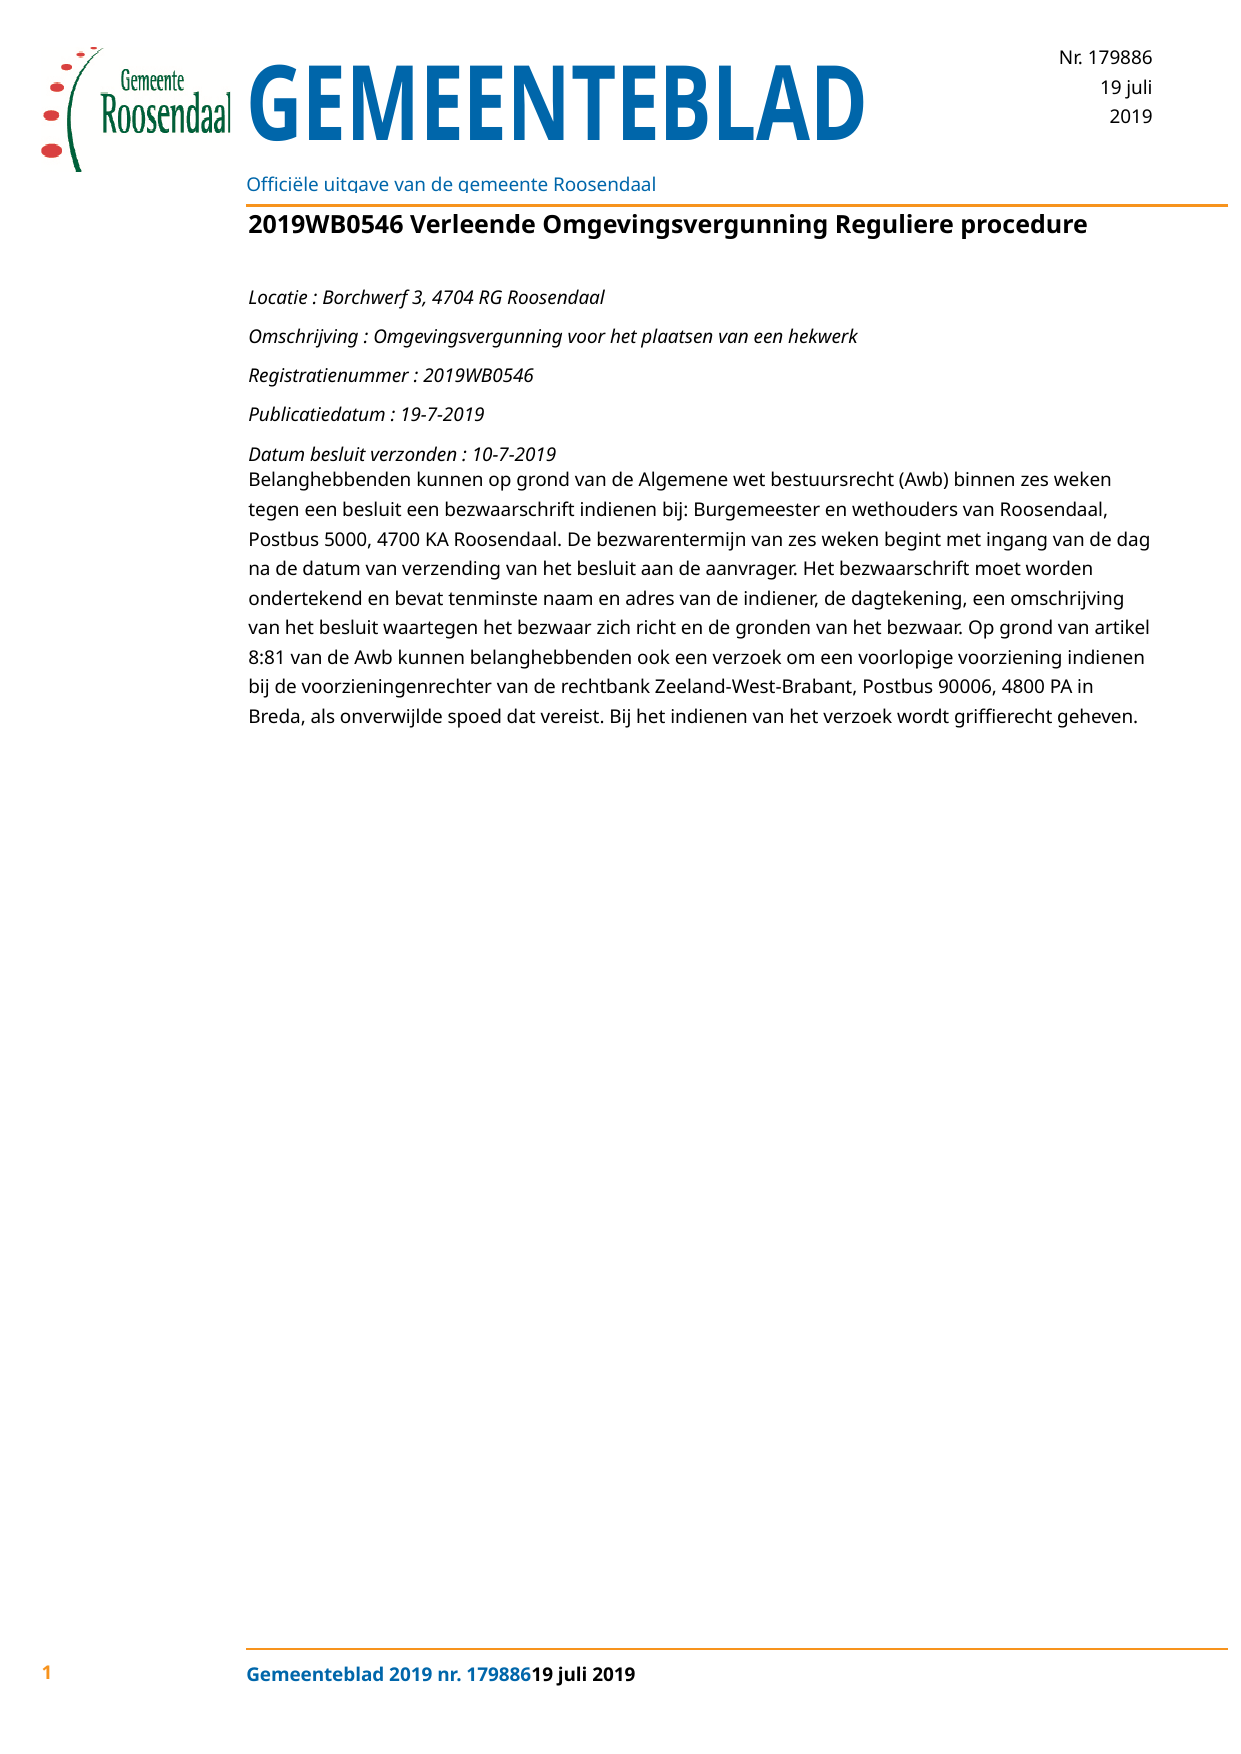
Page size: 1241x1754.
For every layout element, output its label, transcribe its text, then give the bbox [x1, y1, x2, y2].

picture [41, 47, 231, 172]
text Omschrijving : Omgevingsvergunning voor het plaatsen van een hekwerk [248, 323, 1152, 349]
text Locatie : Borchwerf 3, 4704 RG Roosendaal [248, 284, 1152, 309]
text Datum besluit verzonden : 10-7-2019 [248, 441, 1152, 467]
text 2019WB0546 Verleende Omgevingsvergunning Reguliere procedure [248, 207, 1152, 241]
text Belanghebbenden kunnen op grond van de Algemene wet bestuursrecht (Awb) binnen zes weken tegen een besluit een bezwaarschrift indienen bij: Burgemeester en wethouders van Roosendaal, Postbus 5000, 4700 KA Roosendaal. De bezwarentermijn van zes weken begint met ingang van de dag na de datum van verzending van het besluit aan de aanvrager. Het bezwaarschrift moet worden ondertekend en bevat tenminste naam en adres van de indiener, de dagtekening, een omschrijving van het besluit waartegen het bezwaar zich richt en de gronden van het bezwaar. Op grond van artikel 8:81 van de Awb kunnen belanghebbenden ook een verzoek om een voorlopige voorziening indienen bij de voorzieningenrechter van de rechtbank Zeeland-West-Brabant, Postbus 90006, 4800 PA in Breda, als onverwijlde spoed dat vereist. Bij het indienen van het verzoek wordt griffierecht geheven. [248, 467, 1152, 729]
text Publicatiedatum : 19-7-2019 [248, 402, 1152, 427]
text Registratienummer : 2019WB0546 [248, 362, 1152, 388]
